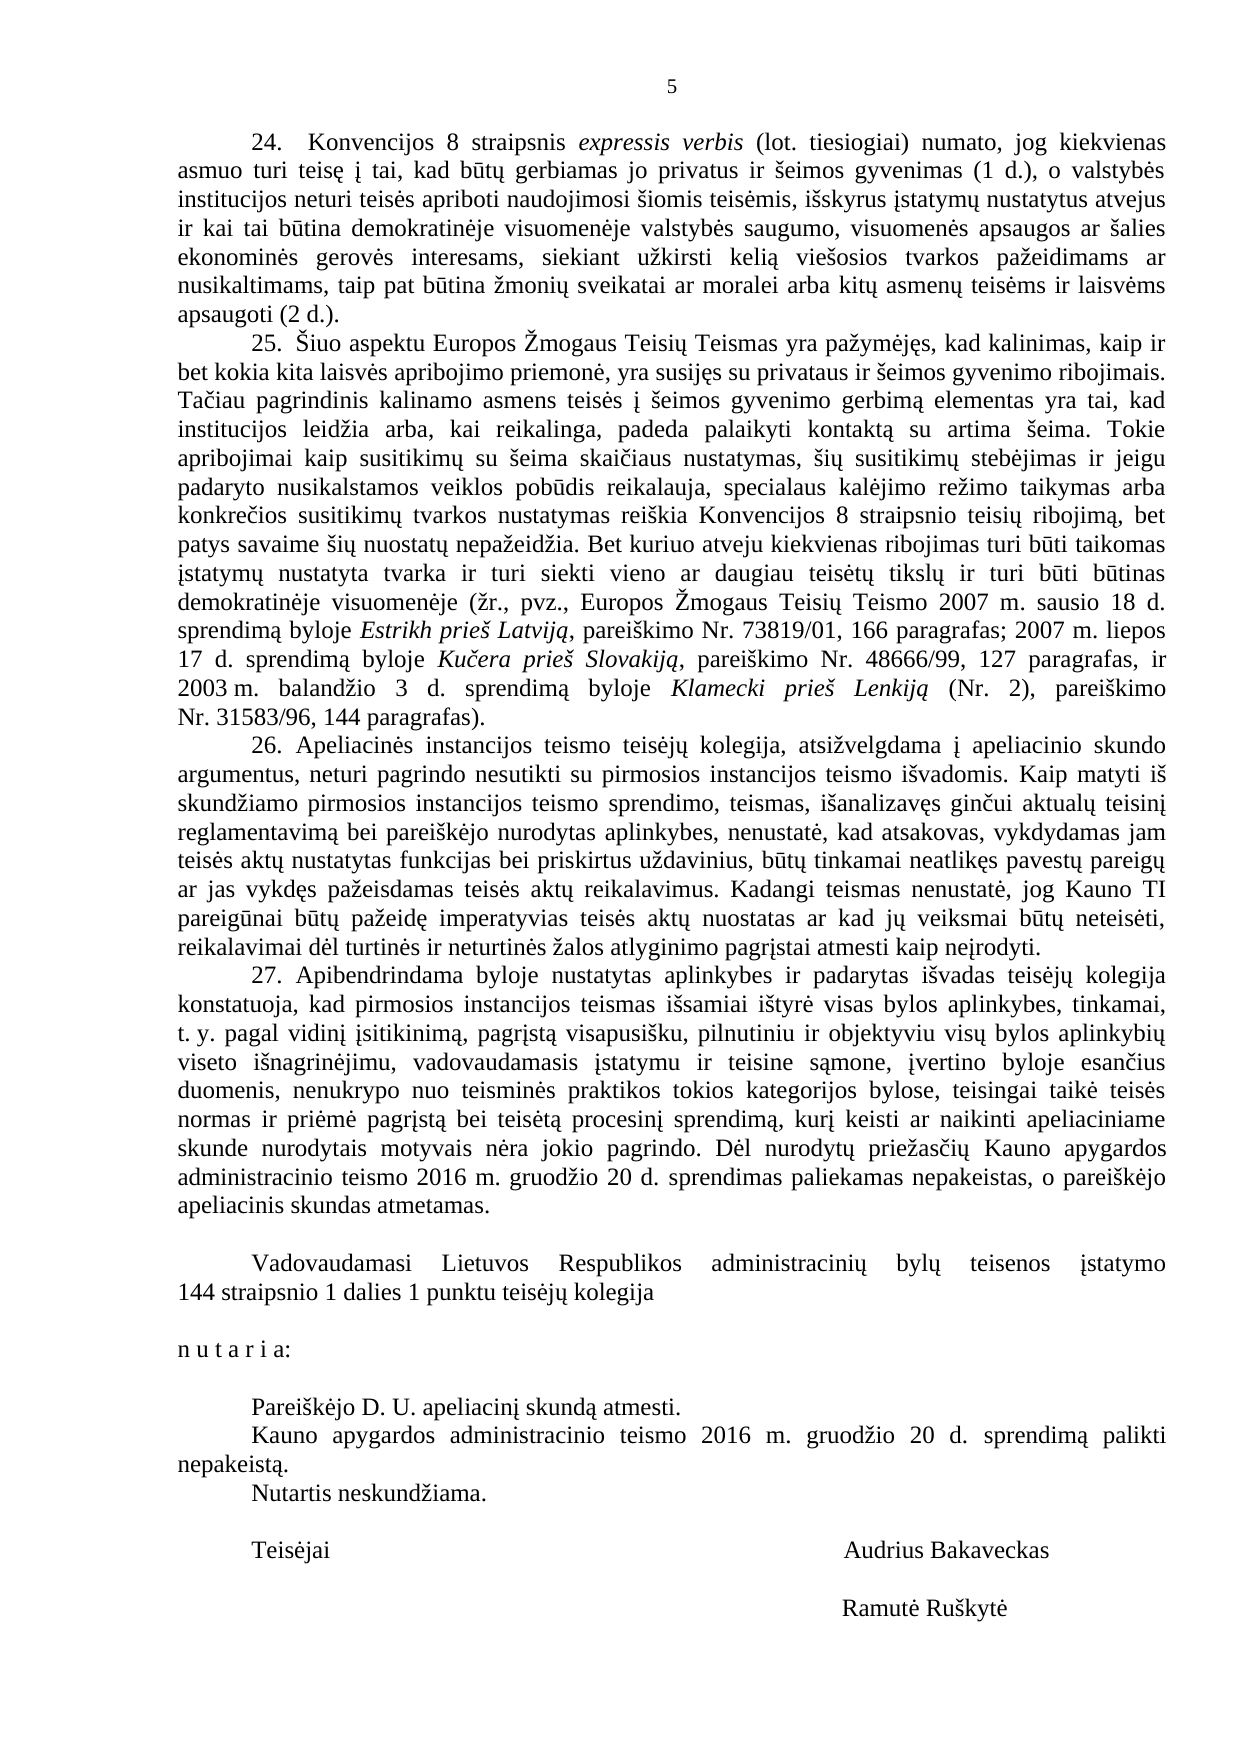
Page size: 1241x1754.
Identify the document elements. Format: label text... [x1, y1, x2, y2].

text Kauno apygardos administracinio teismo 2016 m. gruodžio 20 d. sprendimą palikti nepakeistą. [177, 1420, 1167, 1478]
text Ramutė Ruškytė [717, 1593, 1167, 1622]
text Pareiškėjo D. U. apeliacinį skundą atmesti. [177, 1392, 1167, 1420]
text 25. Šiuo aspektu Europos Žmogaus Teisių Teismas yra pažymėjęs, kad kalinimas, kaip ir bet kokia kita laisvės apribojimo priemonė, yra susijęs su privataus ir šeimos gyvenimo ribojimais. Tačiau pagrindinis kalinamo asmens teisės į šeimos gyvenimo gerbimą elementas yra tai, kad institucijos leidžia arba, kai reikalinga, padeda palaikyti kontaktą su artima šeima. Tokie apribojimai kaip susitikimų su šeima skaičiaus nustatymas, šių susitikimų stebėjimas ir jeigu padaryto nusikalstamos veiklos pobūdis reikalauja, specialaus kalėjimo režimo taikymas arba konkrečios susitikimų tvarkos nustatymas reiškia Konvencijos 8 straipsnio teisių ribojimą, bet patys savaime šių nuostatų nepažeidžia. Bet kuriuo atveju kiekvienas ribojimas turi būti taikomas įstatymų nustatyta tvarka ir turi siekti vieno ar daugiau teisėtų tikslų ir turi būti būtinas demokratinėje visuomenėje (žr., pvz., Europos Žmogaus Teisių Teismo 2007 m. sausio 18 d. sprendimą byloje Estrikh prieš Latviją, pareiškimo Nr. 73819/01, 166 paragrafas; 2007 m. liepos 17 d. sprendimą byloje Kučera prieš Slovakiją, pareiškimo Nr. 48666/99, 127 paragrafas, ir 2003 m. balandžio 3 d. sprendimą byloje Klamecki prieš Lenkiją (Nr. 2), pareiškimo Nr. 31583/96, 144 paragrafas). [177, 328, 1167, 730]
text 26. Apeliacinės instancijos teismo teisėjų kolegija, atsižvelgdama į apeliacinio skundo argumentus, neturi pagrindo nesutikti su pirmosios instancijos teismo išvadomis. Kaip matyti iš skundžiamo pirmosios instancijos teismo sprendimo, teismas, išanalizavęs ginčui aktualų teisinį reglamentavimą bei pareiškėjo nurodytas aplinkybes, nenustatė, kad atsakovas, vykdydamas jam teisės aktų nustatytas funkcijas bei priskirtus uždavinius, būtų tinkamai neatlikęs pavestų pareigų ar jas vykdęs pažeisdamas teisės aktų reikalavimus. Kadangi teismas nenustatė, jog Kauno TI pareigūnai būtų pažeidę imperatyvias teisės aktų nuostatas ar kad jų veiksmai būtų neteisėti, reikalavimai dėl turtinės ir neturtinės žalos atlyginimo pagrįstai atmesti kaip neįrodyti. [177, 730, 1167, 960]
text Nutartis neskundžiama. [177, 1478, 1152, 1507]
text 27. Apibendrindama byloje nustatytas aplinkybes ir padarytas išvadas teisėjų kolegija konstatuoja, kad pirmosios instancijos teismas išsamiai ištyrė visas bylos aplinkybes, tinkamai, t. y. pagal vidinį įsitikinimą, pagrįstą visapusišku, pilnutiniu ir objektyviu visų bylos aplinkybių viseto išnagrinėjimu, vadovaudamasis įstatymu ir teisine sąmone, įvertino byloje esančius duomenis, nenukrypo nuo teisminės praktikos tokios kategorijos bylose, teisingai taikė teisės normas ir priėmė pagrįstą bei teisėtą procesinį sprendimą, kurį keisti ar naikinti apeliaciniame skunde nurodytais motyvais nėra jokio pagrindo. Dėl nurodytų priežasčių Kauno apygardos administracinio teismo 2016 m. gruodžio 20 d. sprendimas paliekamas nepakeistas, o pareiškėjo apeliacinis skundas atmetamas. [177, 960, 1167, 1219]
text n u t a r i a: [177, 1334, 1152, 1363]
text Vadovaudamasi Lietuvos Respublikos administracinių bylų teisenos įstatymo 144 straipsnio 1 dalies 1 punktu teisėjų kolegija [177, 1248, 1167, 1305]
text Teisėjai Audrius Bakaveckas [177, 1535, 1167, 1564]
text 24. Konvencijos 8 straipsnis expressis verbis (lot. tiesiogiai) numato, jog kiekvienas asmuo turi teisę į tai, kad būtų gerbiamas jo privatus ir šeimos gyvenimas (1 d.), o valstybės institucijos neturi teisės apriboti naudojimosi šiomis teisėmis, išskyrus įstatymų nustatytus atvejus ir kai tai būtina demokratinėje visuomenėje valstybės saugumo, visuomenės apsaugos ar šalies ekonominės gerovės interesams, siekiant užkirsti kelią viešosios tvarkos pažeidimams ar nusikaltimams, taip pat būtina žmonių sveikatai ar moralei arba kitų asmenų teisėms ir laisvėms apsaugoti (2 d.). [177, 127, 1167, 328]
